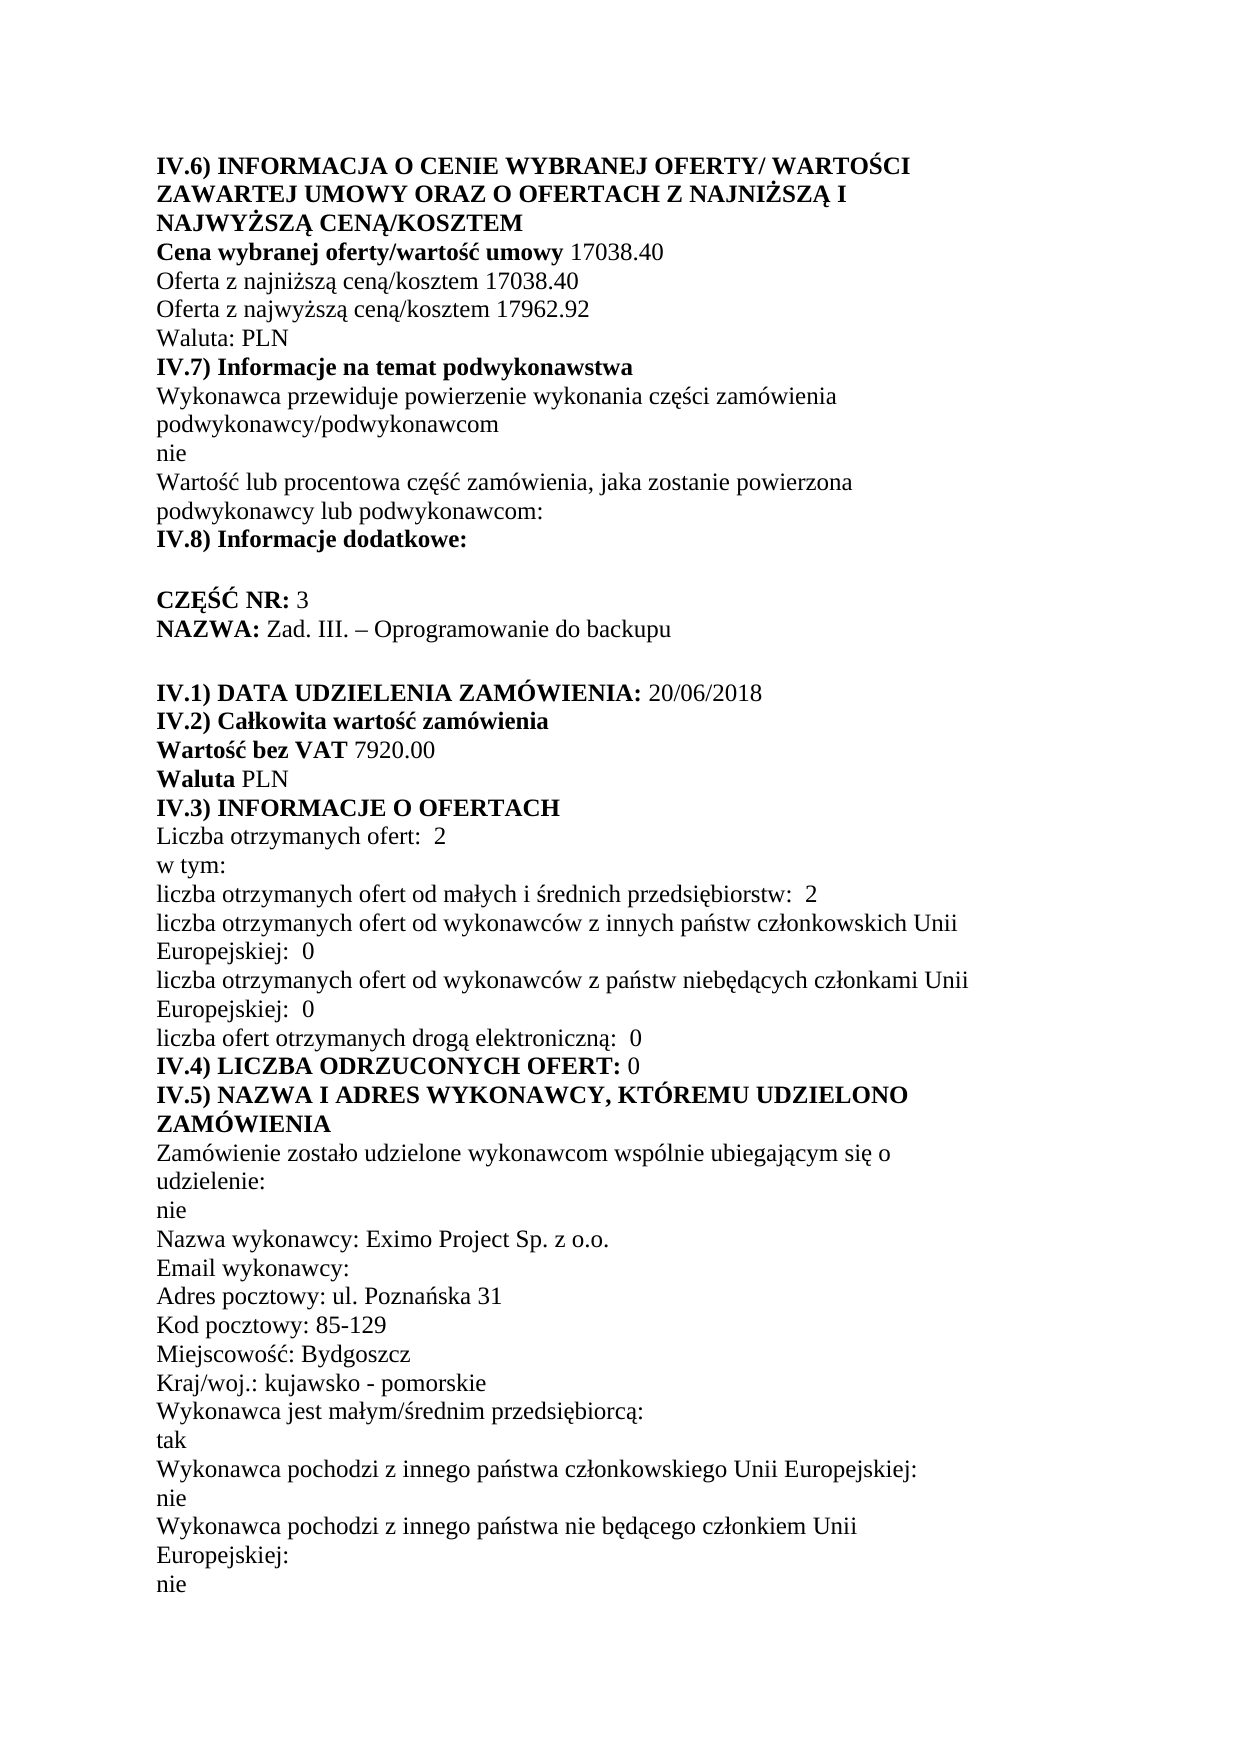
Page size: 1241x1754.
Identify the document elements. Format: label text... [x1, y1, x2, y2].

table_cell Ogłoszenie nr 500156112-N-2018 z dnia 05-07-2018 r. Przedsiębiorstwo Gospodarki Komunalnej i Mieszkaniowej w Inowrocławiu - Spółka z ograniczoną odpowiedzialnością: Zakup urządzeń i oprogramowania związany z modernizacja infrastruktury informatycznej. OGŁOSZENIE O UDZIELENIU ZAMÓWIENIA - Dostawy Zamieszczanie ogłoszenia: obowiązkowe Ogłoszenie dotyczy: zamówienia publicznego Zamówienie dotyczy projektu lub programu współfinansowanego ze środków Unii Europejskiej nie Zamówienie było przedmiotem ogłoszenia w Biuletynie Zamówień Publicznych: tak Numer ogłoszenia: 560812-N-2018 Ogłoszenie o zmianie ogłoszenia zostało zamieszczone w Biuletynie Zamówień Publicznych: nie SEKCJA I: ZAMAWIAJĄCY I. 1) NAZWA I ADRES: Przedsiębiorstwo Gospodarki Komunalnej i Mieszkaniowej w Inowrocławiu - Spółka z ograniczoną odpowiedzialnością, Krajowy numer identyfikacyjny 091581150, ul. ul. KS. P. Wawrzyniaka 33, 88-100 Inowrocław, woj. kujawsko-pomorskie, państwo Polska, tel. +48 523564300, e-mail k.glonek@pgkimino.pl, faks +48 523564305. Adres strony internetowej (url): www.pgkimino.pl I.2) RODZAJ ZAMAWIAJĄCEGO: Podmiot prawa publicznego SEKCJA II: PRZEDMIOT ZAMÓWIENIA II.1) Nazwa nadana zamówieniu przez zamawiającego: Zakup urządzeń i oprogramowania związany z modernizacja infrastruktury informatycznej. Numer referencyjny(jeżeli dotyczy): DMP. 2/2018 II.2) Rodzaj zamówienia: Dostawy II.3) Krótki opis przedmiotu zamówienia (wielkość, zakres, rodzaj i ilość dostaw, usług lub robót budowlanych lub określenie zapotrzebowania i wymagań ) a w przypadku partnerstwa innowacyjnego - określenie zapotrzebowania na innowacyjny produkt, usługę lub roboty budowlane: Przedmiotem zamówienia jest: dostawa macierzy dyskowej, licencji Windows Server, oprogramowania do backupu, urządzeń Firewall, zarządzanego przełącznika, systemu monitoringu i doposażenie serwera. Zamówienie zostało podzielone na 8 zadań z możliwością składnia ofert częściowych, w tym: Zad. I. - Macierz dyskowa – 1 sztuka. Zad. II. – Licencja Windows Serwer – 4 sztuki. Zad. III. – Oprogramowanie do backupu – 1szt. Zad. IV. – Urządzenie Firewall – 1 sztuka. Zad. V. - Urządzenie Firewall – 1 sztuka. Zad. VI. – Zarządzany przełącznik – 2 sztuki. Zad. VII. – System monitoringu – 1 sztuka. Zad. VIII. – Akcesoria serwerowe – 4 sztuki. II.4) Informacja o częściach zamówienia: Zamówienie było podzielone na części: tak II.5) Główny Kod CPV: 30236000-2 SEKCJA III: PROCEDURA III.1) TRYB UDZIELENIA ZAMÓWIENIA Przetarg nieograniczony III.2) Ogłoszenie dotyczy zakończenia dynamicznego systemu zakupów nie III.3) Informacje dodatkowe: SEKCJA IV: UDZIELENIE ZAMÓWIENIA IV.9) UZASADNIENIE UDZIELENIA ZAMÓWIENIA W TRYBIE NEGOCJACJI BEZ OGŁOSZENIA, ZAMÓWIENIA Z WOLNEJ RĘKI ALBO ZAPYTANIA O CENĘ IV.9.1) Podstawa prawna Postępowanie prowadzone jest w trybie na podstawie art. ustawy Pzp. IV.9.2) Uzasadnienie wyboru trybu Należy podać uzasadnienie faktyczne i prawne wyboru trybu oraz wyjaśnić, dlaczego udzielenie zamówienia jest zgodne z przepisami. [153, 148, 993, 1601]
table_cell IV.6) INFORMACJA O CENIE WYBRANEJ OFERTY/ WARTOŚCI ZAWARTEJ UMOWY ORAZ O OFERTACH Z NAJNIŻSZĄ I NAJWYŻSZĄ CENĄ/KOSZTEM Cena wybranej oferty/wartość umowy 17038.40 Oferta z najniższą ceną/kosztem 17038.40 Oferta z najwyższą ceną/kosztem 17962.92 Waluta: PLN IV.7) Informacje na temat podwykonawstwa Wykonawca przewiduje powierzenie wykonania części zamówienia podwykonawcy/podwykonawcom nie Wartość lub procentowa część zamówienia, jaka zostanie powierzona podwykonawcy lub podwykonawcom: IV.8) Informacje dodatkowe: [154, 149, 991, 555]
table_cell [154, 644, 986, 676]
table_cell [986, 644, 991, 676]
table_cell Gość Zamawiający [148, 148, 153, 1601]
table_cell IV.1) DATA UDZIELENIA ZAMÓWIENIA: 20/06/2018 IV.2) Całkowita wartość zamówienia Wartość bez VAT 7920.00 Waluta PLN IV.3) INFORMACJE O OFERTACH Liczba otrzymanych ofert: 2 w tym: liczba otrzymanych ofert od małych i średnich przedsiębiorstw: 2 liczba otrzymanych ofert od wykonawców z innych państw członkowskich Unii Europejskiej: 0 liczba otrzymanych ofert od wykonawców z państw niebędących członkami Unii Europejskiej: 0 liczba ofert otrzymanych drogą elektroniczną: 0 IV.4) LICZBA ODRZUCONYCH OFERT: 0 IV.5) NAZWA I ADRES WYKONAWCY, KTÓREMU UDZIELONO ZAMÓWIENIA Zamówienie zostało udzielone wykonawcom wspólnie ubiegającym się o udzielenie: nie Nazwa wykonawcy: Eximo Project Sp. z o.o. Email wykonawcy: Adres pocztowy: ul. Poznańska 31 Kod pocztowy: 85-129 Miejscowość: Bydgoszcz Kraj/woj.: kujawsko - pomorskie Wykonawca jest małym/średnim przedsiębiorcą: tak Wykonawca pochodzi z innego państwa członkowskiego Unii Europejskiej: nie Wykonawca pochodzi z innego państwa nie będącego członkiem Unii Europejskiej: nie [154, 676, 991, 1599]
table_header [986, 584, 991, 644]
table_header CZĘŚĆ NR: 3 NAZWA: Zad. III. – Oprogramowanie do backupu [154, 584, 986, 644]
